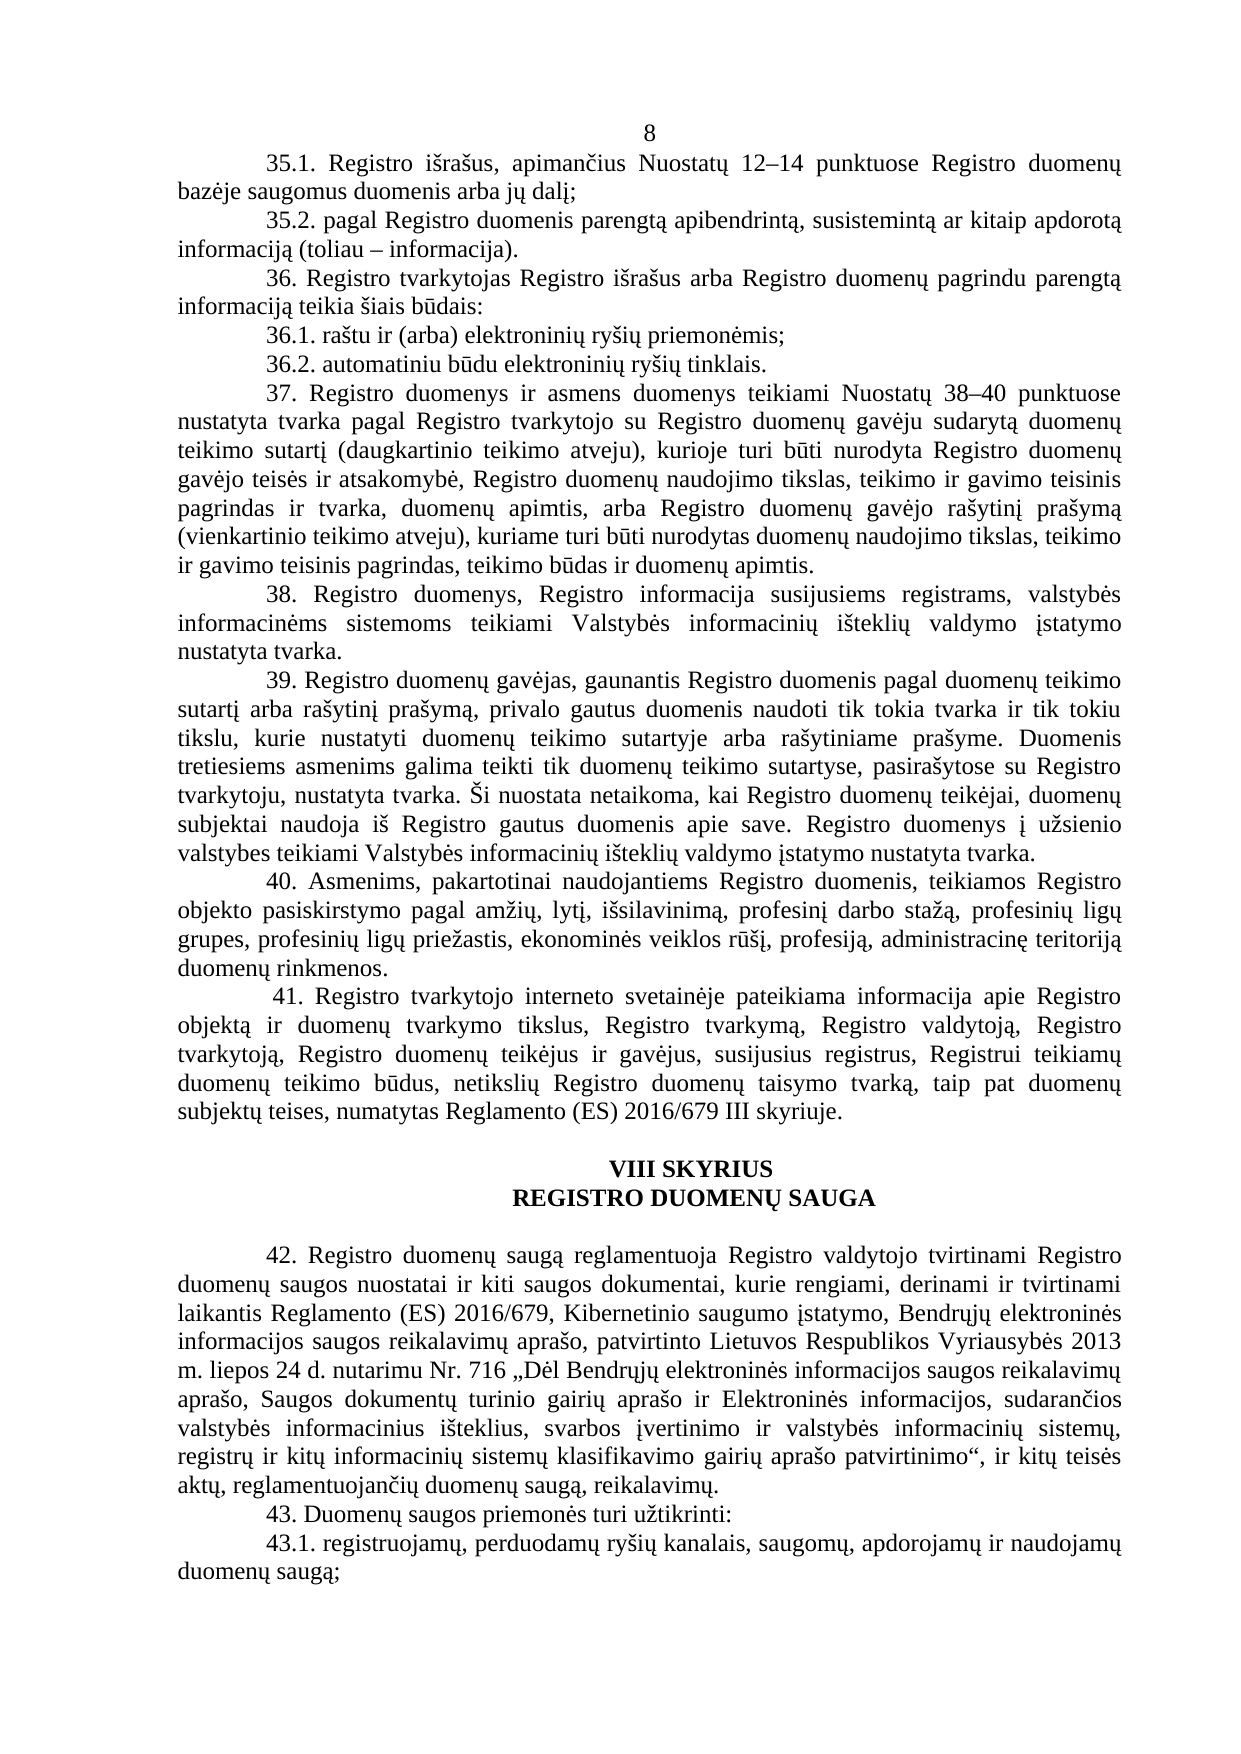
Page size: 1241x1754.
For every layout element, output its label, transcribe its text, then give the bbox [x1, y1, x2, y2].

text 37. Registro duomenys ir asmens duomenys teikiami Nuostatų 38–40 punktuose nustatyta tvarka pagal Registro tvarkytojo su Registro duomenų gavėju sudarytą duomenų teikimo sutartį (daugkartinio teikimo atveju), kurioje turi būti nurodyta Registro duomenų gavėjo teisės ir atsakomybė, Registro duomenų naudojimo tikslas, teikimo ir gavimo teisinis pagrindas ir tvarka, duomenų apimtis, arba Registro duomenų gavėjo rašytinį prašymą (vienkartinio teikimo atveju), kuriame turi būti nurodytas duomenų naudojimo tikslas, teikimo ir gavimo teisinis pagrindas, teikimo būdas ir duomenų apimtis. [177, 378, 1122, 579]
text 43. Duomenų saugos priemonės turi užtikrinti: [177, 1499, 1122, 1528]
text 43.1. registruojamų, perduodamų ryšių kanalais, saugomų, apdorojamų ir naudojamų duomenų saugą; [177, 1528, 1122, 1585]
text REGISTRO DUOMENŲ SAUGA [177, 1183, 1122, 1211]
text 35.1. Registro išrašus, apimančius Nuostatų 12–14 punktuose Registro duomenų bazėje saugomus duomenis arba jų dalį; [177, 148, 1122, 205]
text VIII SKYRIUS [177, 1154, 1122, 1183]
text 41. Registro tvarkytojo interneto svetainėje pateikiama informacija apie Registro objektą ir duomenų tvarkymo tikslus, Registro tvarkymą, Registro valdytoją, Registro tvarkytoją, Registro duomenų teikėjus ir gavėjus, susijusius registrus, Registrui teikiamų duomenų teikimo būdus, netikslių Registro duomenų taisymo tvarką, taip pat duomenų subjektų teises, numatytas Reglamento (ES) 2016/679 III skyriuje. [177, 981, 1122, 1125]
text 40. Asmenims, pakartotinai naudojantiems Registro duomenis, teikiamos Registro objekto pasiskirstymo pagal amžių, lytį, išsilavinimą, profesinį darbo stažą, profesinių ligų grupes, profesinių ligų priežastis, ekonominės veiklos rūšį, profesiją, administracinę teritoriją duomenų rinkmenos. [177, 866, 1122, 981]
text 36.2. automatiniu būdu elektroninių ryšių tinklais. [177, 349, 1122, 378]
text 36.1. raštu ir (arba) elektroninių ryšių priemonėmis; [177, 320, 1122, 349]
text 38. Registro duomenys, Registro informacija susijusiems registrams, valstybės informacinėms sistemoms teikiami Valstybės informacinių išteklių valdymo įstatymo nustatyta tvarka. [177, 579, 1122, 665]
text 36. Registro tvarkytojas Registro išrašus arba Registro duomenų pagrindu parengtą informaciją teikia šiais būdais: [177, 263, 1122, 320]
text 42. Registro duomenų saugą reglamentuoja Registro valdytojo tvirtinami Registro duomenų saugos nuostatai ir kiti saugos dokumentai, kurie rengiami, derinami ir tvirtinami laikantis Reglamento (ES) 2016/679, Kibernetinio saugumo įstatymo, Bendrųjų elektroninės informacijos saugos reikalavimų aprašo, patvirtinto Lietuvos Respublikos Vyriausybės 2013 m. liepos 24 d. nutarimu Nr. 716 „Dėl Bendrųjų elektroninės informacijos saugos reikalavimų aprašo, Saugos dokumentų turinio gairių aprašo ir Elektroninės informacijos, sudarančios valstybės informacinius išteklius, svarbos įvertinimo ir valstybės informacinių sistemų, registrų ir kitų informacinių sistemų klasifikavimo gairių aprašo patvirtinimo“, ir kitų teisės aktų, reglamentuojančių duomenų saugą, reikalavimų. [177, 1240, 1122, 1499]
text 35.2. pagal Registro duomenis parengtą apibendrintą, susistemintą ar kitaip apdorotą informaciją (toliau – informacija). [177, 205, 1122, 263]
text 39. Registro duomenų gavėjas, gaunantis Registro duomenis pagal duomenų teikimo sutartį arba rašytinį prašymą, privalo gautus duomenis naudoti tik tokia tvarka ir tik tokiu tikslu, kurie nustatyti duomenų teikimo sutartyje arba rašytiniame prašyme. Duomenis tretiesiems asmenims galima teikti tik duomenų teikimo sutartyse, pasirašytose su Registro tvarkytoju, nustatyta tvarka. Ši nuostata netaikoma, kai Registro duomenų teikėjai, duomenų subjektai naudoja iš Registro gautus duomenis apie save. Registro duomenys į užsienio valstybes teikiami Valstybės informacinių išteklių valdymo įstatymo nustatyta tvarka. [177, 665, 1122, 866]
